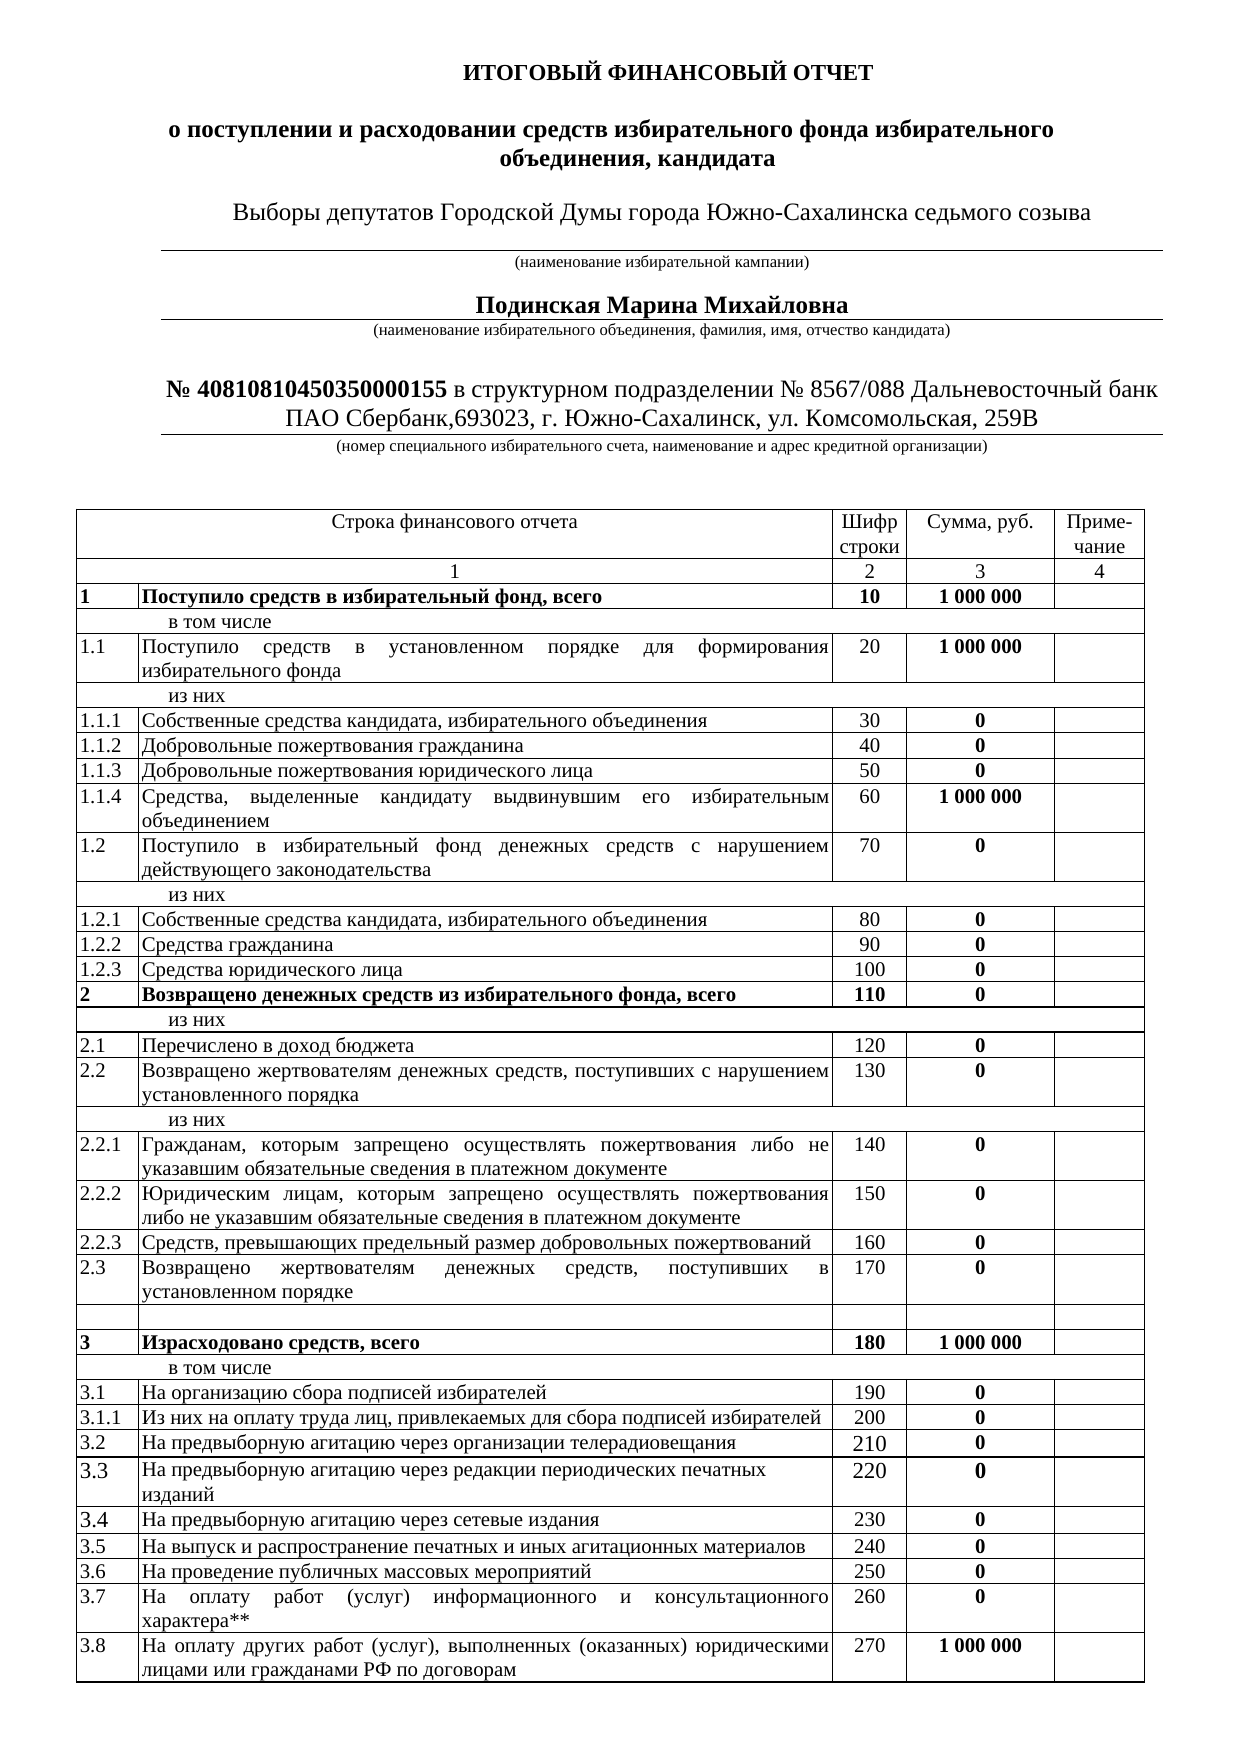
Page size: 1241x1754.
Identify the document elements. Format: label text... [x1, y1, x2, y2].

table_cell На оплату работ (услуг) информационного и консультационного характера** [139, 1584, 832, 1632]
table_cell [1055, 1132, 1144, 1180]
table_cell [1055, 1033, 1144, 1057]
table_header Шифр строки [833, 510, 906, 558]
table_cell 210 [833, 1430, 906, 1456]
table_cell На проведение публичных массовых мероприятий [139, 1559, 832, 1583]
table_cell [1055, 1058, 1144, 1106]
table_cell 2.1 [77, 1033, 138, 1057]
table_cell 100 [833, 957, 906, 981]
table_cell 3.6 [77, 1559, 138, 1583]
table_cell 4 [1055, 559, 1144, 583]
table_cell Собственные средства кандидата, избирательного объединения [139, 907, 832, 931]
table_cell [1055, 1405, 1144, 1429]
table_cell Гражданам, которым запрещено осуществлять пожертвования либо не указавшим обязательные сведения в платежном документе [139, 1132, 832, 1180]
table_cell Из них на оплату труда лиц, привлекаемых для сбора подписей избирателей [139, 1405, 832, 1429]
table_cell 1 000 000 [907, 634, 1054, 682]
table_cell 0 [907, 1430, 1054, 1456]
table_cell [1055, 1430, 1144, 1456]
table_cell [1055, 733, 1144, 757]
table_cell Поступило средств в избирательный фонд, всего [139, 584, 832, 608]
table_cell 1 000 000 [907, 1633, 1054, 1681]
table_cell № 40810810450350000155 в структурном подразделении № 8567/088 Дальневосточный банк ПАО Сбербанк,693023, г. Южно-Сахалинск, ул. Комсомольская, 259B [161, 344, 1163, 434]
table_cell 3.1.1 [77, 1405, 138, 1429]
table_cell из них [77, 683, 1144, 707]
table_cell [1055, 1330, 1144, 1354]
table_cell 20 [833, 634, 906, 682]
table_cell 110 [833, 982, 906, 1006]
table_cell Подинская Марина Михайловна [161, 290, 1163, 318]
table_cell 240 [833, 1534, 906, 1558]
table_cell 2.2.3 [77, 1230, 138, 1254]
table_cell 1.1 [77, 634, 138, 682]
table_cell [1163, 434, 1168, 480]
table_cell 70 [833, 833, 906, 881]
table_cell [1055, 1181, 1144, 1229]
table_cell [1055, 784, 1144, 832]
table_cell [1055, 708, 1144, 732]
table_cell [1055, 1380, 1144, 1404]
table_cell Возвращено жертвователям денежных средств, поступивших с нарушением установленного порядка [139, 1058, 832, 1106]
table_cell 0 [907, 1584, 1054, 1632]
table_cell 1.2 [77, 833, 138, 881]
table_cell [1163, 172, 1168, 250]
table_cell 180 [833, 1330, 906, 1354]
table_cell 1 000 000 [907, 784, 1054, 832]
table_cell [1055, 957, 1144, 981]
table_cell Возвращено жертвователям денежных средств, поступивших в установленном порядке [139, 1255, 832, 1303]
table_cell 2.2.1 [77, 1132, 138, 1180]
table_cell Выборы депутатов Городской Думы города Южно-Сахалинска седьмого созыва [161, 172, 1163, 250]
table_cell 0 [907, 907, 1054, 931]
table_cell 3.4 [77, 1507, 138, 1533]
table_cell 0 [907, 932, 1054, 956]
table_cell (наименование избирательного объединения, фамилия, имя, отчество кандидата) [161, 320, 1163, 344]
table_cell (номер специального избирательного счета, наименование и адрес кредитной организации) [161, 435, 1163, 480]
table_cell Средства гражданина [139, 932, 832, 956]
table_cell 0 [907, 1534, 1054, 1558]
table_cell [1163, 250, 1168, 290]
table_cell 0 [907, 1405, 1054, 1429]
table_cell 2.2.2 [77, 1181, 138, 1229]
table_cell 90 [833, 932, 906, 956]
table_cell На оплату других работ (услуг), выполненных (оказанных) юридическими лицами или гражданами РФ по договорам [139, 1633, 832, 1681]
table_cell 0 [907, 957, 1054, 981]
table_cell 1 000 000 [907, 584, 1054, 608]
table_cell из них [77, 882, 1144, 906]
table_cell [1055, 634, 1144, 682]
table_cell 0 [907, 733, 1054, 757]
table_cell 3 [77, 1330, 138, 1354]
table_cell 3.1 [77, 1380, 138, 1404]
table_cell Юридическим лицам, которым запрещено осуществлять пожертвования либо не указавшим обязательные сведения в платежном документе [139, 1181, 832, 1229]
table_cell 0 [907, 1380, 1054, 1404]
table_cell 140 [833, 1132, 906, 1180]
table_cell На организацию сбора подписей избирателей [139, 1380, 832, 1404]
table_cell [139, 1305, 832, 1328]
table_cell 0 [907, 1181, 1054, 1229]
table_header Приме­чание [1055, 510, 1144, 558]
table_cell 1.2.3 [77, 957, 138, 981]
table_cell 1.1.4 [77, 784, 138, 832]
table_cell 0 [907, 1132, 1054, 1180]
table_cell [1055, 584, 1144, 608]
table_cell [1055, 1305, 1144, 1328]
table_cell 170 [833, 1255, 906, 1303]
table_cell 260 [833, 1584, 906, 1632]
table_cell 120 [833, 1033, 906, 1057]
table_cell 190 [833, 1380, 906, 1404]
table_cell из них [77, 1107, 1144, 1131]
table_cell 1 000 000 [907, 1330, 1054, 1354]
table_cell 230 [833, 1507, 906, 1533]
table_cell 0 [907, 1507, 1054, 1533]
table_cell На выпуск и распространение печатных и иных агитационных материалов [139, 1534, 832, 1558]
table_cell Перечислено в доход бюджета [139, 1033, 832, 1057]
table_cell [1055, 1458, 1144, 1506]
table_header Строка финансового отчета [77, 510, 832, 558]
table_cell Поступило в избирательный фонд денежных средств с нарушением действующего законодательства [139, 833, 832, 881]
table_cell 2 [833, 559, 906, 583]
table_cell На предвыборную агитацию через организации телерадиовещания [139, 1430, 832, 1456]
table_cell На предвыборную агитацию через редакции периодических печатных изданий [139, 1458, 832, 1506]
table_cell 0 [907, 759, 1054, 782]
table_cell [907, 1305, 1054, 1328]
table_cell 2.3 [77, 1255, 138, 1303]
table_cell Средства юридического лица [139, 957, 832, 981]
table_cell [833, 1305, 906, 1328]
table_cell 1.2.1 [77, 907, 138, 931]
table_cell 40 [833, 733, 906, 757]
table_cell 160 [833, 1230, 906, 1254]
table_header ИТОГОВЫЙ ФИНАНСОВЫЙ ОТЧЕТ о поступлении и расходовании средств избирательного фонда избирательного объединения, кандидата [168, 59, 1168, 172]
table_cell 2 [77, 982, 138, 1006]
table_cell 3.5 [77, 1534, 138, 1558]
table_cell [1055, 1507, 1144, 1533]
table_cell 3.2 [77, 1430, 138, 1456]
table_cell 130 [833, 1058, 906, 1106]
table_cell [1055, 1584, 1144, 1632]
table_cell из них [77, 1008, 1144, 1031]
table_cell На предвыборную агитацию через сетевые издания [139, 1507, 832, 1533]
table_cell [1163, 290, 1168, 318]
table_cell Добровольные пожертвования юридического лица [139, 759, 832, 782]
table_cell [1055, 1230, 1144, 1254]
table_cell 0 [907, 1033, 1054, 1057]
table_cell 0 [907, 708, 1054, 732]
table_cell 10 [833, 584, 906, 608]
table_cell [1055, 907, 1144, 931]
table_cell Собственные средства кандидата, избирательного объединения [139, 708, 832, 732]
table_cell [1055, 759, 1144, 782]
table_cell [1055, 982, 1144, 1006]
table_cell 0 [907, 1559, 1054, 1583]
table_cell 3.8 [77, 1633, 138, 1681]
table_cell Израсходовано средств, всего [139, 1330, 832, 1354]
table_cell в том числе [77, 1355, 1144, 1379]
table_cell 1.2.2 [77, 932, 138, 956]
table_header Сумма, руб. [907, 510, 1054, 558]
table_cell 50 [833, 759, 906, 782]
table_cell [1055, 1255, 1144, 1303]
table_cell 0 [907, 1058, 1054, 1106]
table_cell Поступило средств в установленном порядке для формирования избирательного фонда [139, 634, 832, 682]
table_cell Добровольные пожертвования гражданина [139, 733, 832, 757]
table_cell 1.1.1 [77, 708, 138, 732]
table_cell 200 [833, 1405, 906, 1429]
table_cell (наименование избирательной кампании) [161, 251, 1163, 290]
table_cell 60 [833, 784, 906, 832]
table_cell Возвращено денежных средств из избирательного фонда, всего [139, 982, 832, 1006]
table_cell Средств, превышающих предельный размер добровольных пожертвований [139, 1230, 832, 1254]
table_cell 3.7 [77, 1584, 138, 1632]
table_cell 250 [833, 1559, 906, 1583]
table_cell [1055, 1534, 1144, 1558]
table_cell 0 [907, 1255, 1054, 1303]
table_cell [1055, 932, 1144, 956]
table_cell 3.3 [77, 1458, 138, 1506]
table_cell 1.1.2 [77, 733, 138, 757]
table_cell в том числе [77, 609, 1144, 633]
table_header [161, 59, 168, 172]
table_cell [1055, 1559, 1144, 1583]
table_cell 30 [833, 708, 906, 732]
table_cell [1163, 319, 1168, 344]
table_cell 1.1.3 [77, 759, 138, 782]
table_cell 150 [833, 1181, 906, 1229]
table_cell 3 [907, 559, 1054, 583]
table_cell Средства, выделенные кандидату выдвинувшим его избирательным объединением [139, 784, 832, 832]
table_cell [1055, 833, 1144, 881]
table_cell 0 [907, 1230, 1054, 1254]
table_cell [77, 1305, 138, 1328]
table_cell 0 [907, 982, 1054, 1006]
table_cell 220 [833, 1458, 906, 1506]
table_cell 0 [907, 833, 1054, 881]
table_cell 80 [833, 907, 906, 931]
table_cell 0 [907, 1458, 1054, 1506]
table_cell 1 [77, 559, 832, 583]
table_cell 270 [833, 1633, 906, 1681]
table_cell [1055, 1633, 1144, 1681]
table_cell [1163, 344, 1168, 434]
table_cell 2.2 [77, 1058, 138, 1106]
table_cell 1 [77, 584, 138, 608]
